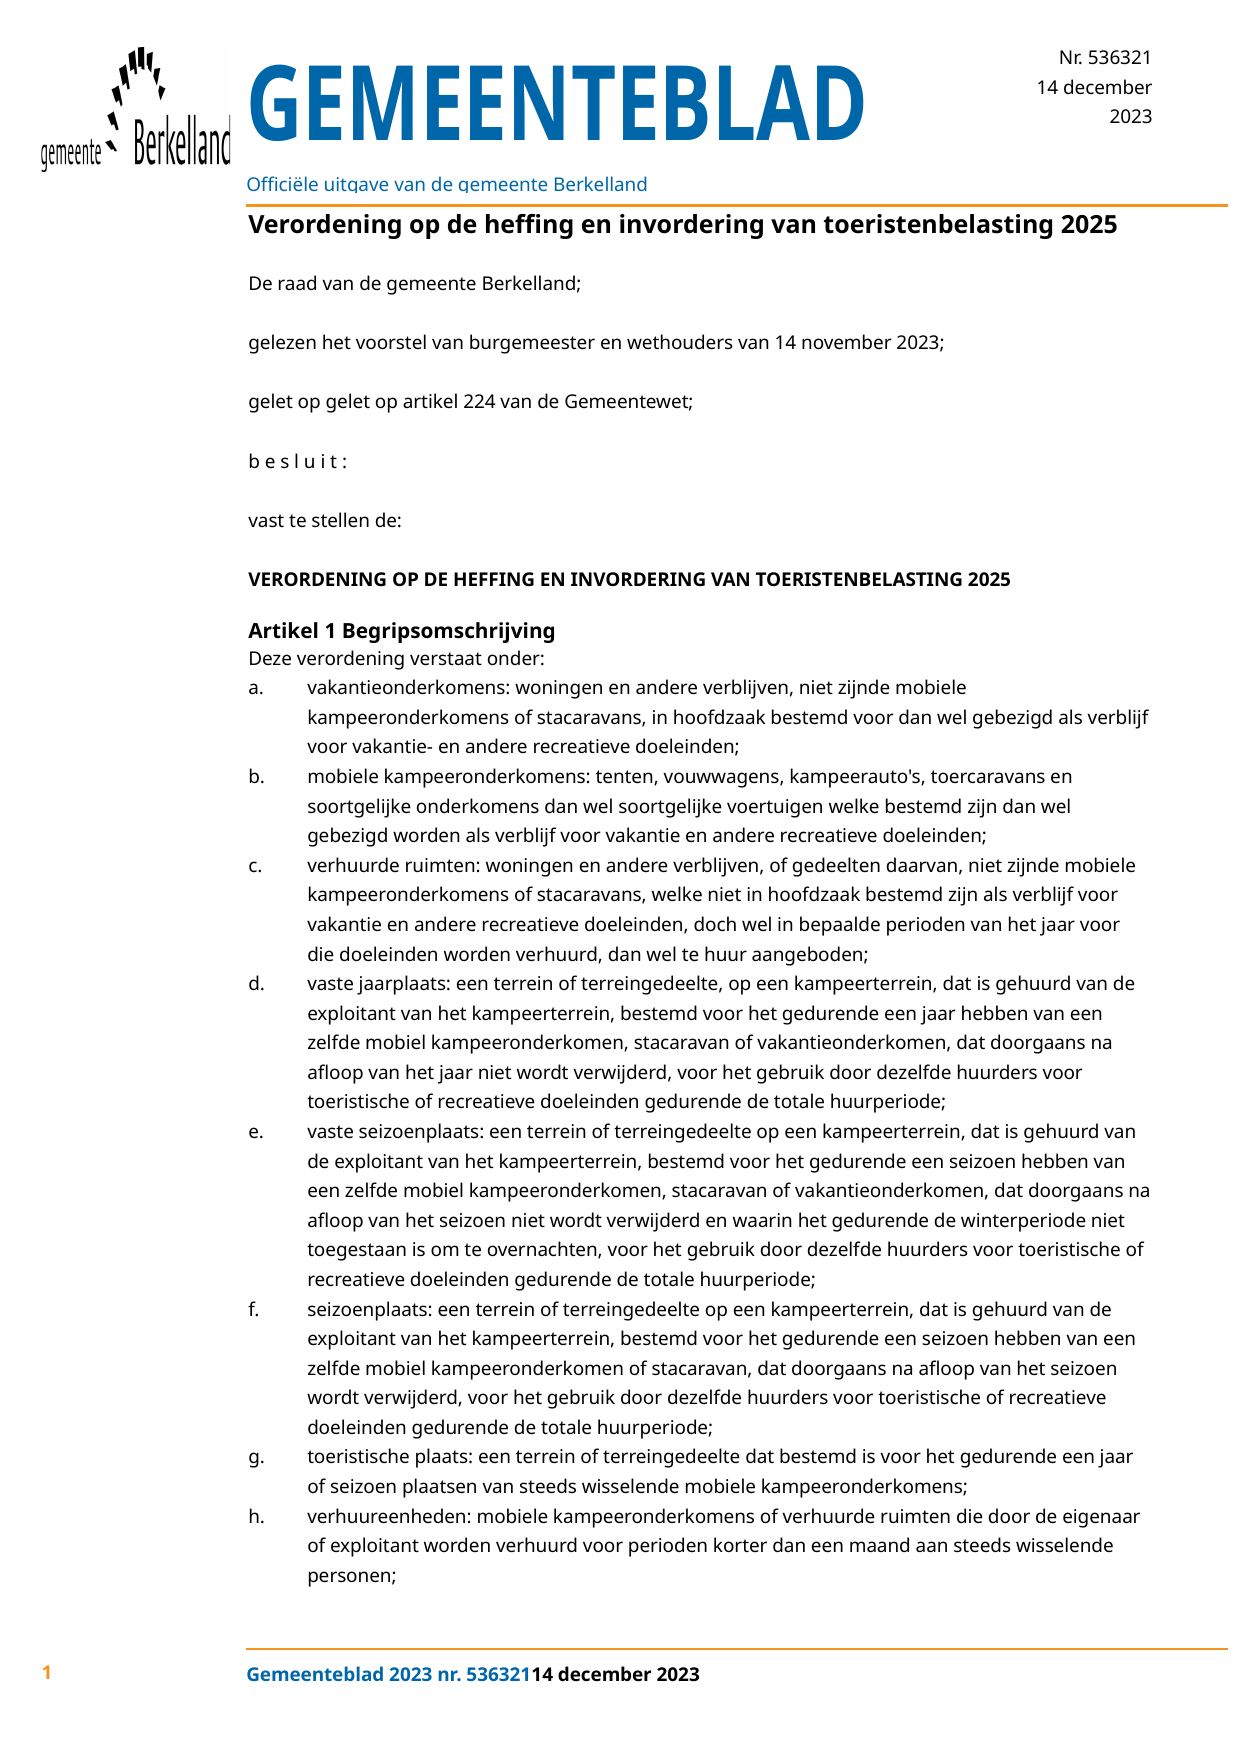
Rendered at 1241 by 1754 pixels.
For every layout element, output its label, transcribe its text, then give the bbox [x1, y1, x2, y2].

text Verordening op de heffing en invordering van toeristenbelasting 2025 [248, 207, 1152, 241]
text vast te stellen de: [248, 507, 1152, 533]
text Deze verordening verstaat onder: [248, 645, 1152, 671]
list mobiele kampeeronderkomens: tenten, vouwwagens, kampeerauto's, toercaravans en soortgelijke onderkomens dan wel soortgelijke voertuigen welke bestemd zijn dan wel gebezigd worden als verblijf voor vakantie en andere recreatieve doeleinden; [248, 763, 1152, 848]
list verhuureenheden: mobiele kampeeronderkomens of verhuurde ruimten die door de eigenaar of exploitant worden verhuurd voor perioden korter dan een maand aan steeds wisselende personen; [248, 1503, 1152, 1588]
text gelet op gelet op artikel 224 van de Gemeentewet; [248, 389, 1152, 414]
text De raad van de gemeente Berkelland; [248, 270, 1152, 296]
text gelezen het voorstel van burgemeester en wethouders van 14 november 2023; [248, 329, 1152, 355]
list toeristische plaats: een terrein of terreingedeelte dat bestemd is voor het gedurende een jaar of seizoen plaatsen van steeds wisselende mobiele kampeeronderkomens; [248, 1444, 1152, 1499]
list verhuurde ruimten: woningen en andere verblijven, of gedeelten daarvan, niet zijnde mobiele kampeeronderkomens of stacaravans, welke niet in hoofdzaak bestemd zijn als verblijf voor vakantie en andere recreatieve doeleinden, doch wel in bepaalde perioden van het jaar voor die doeleinden worden verhuurd, dan wel te huur aangeboden; [248, 852, 1152, 967]
picture [41, 47, 231, 172]
text Artikel 1 Begripsomschrijving [248, 617, 1152, 645]
list seizoenplaats: een terrein of terreingedeelte op een kampeerterrein, dat is gehuurd van de exploitant van het kampeerterrein, bestemd voor het gedurende een seizoen hebben van een zelfde mobiel kampeeronderkomen of stacaravan, dat doorgaans na afloop van het seizoen wordt verwijderd, voor het gebruik door dezelfde huurders voor toeristische of recreatieve doeleinden gedurende de totale huurperiode; [248, 1296, 1152, 1440]
list vaste jaarplaats: een terrein of terreingedeelte, op een kampeerterrein, dat is gehuurd van de exploitant van het kampeerterrein, bestemd voor het gedurende een jaar hebben van een zelfde mobiel kampeeronderkomen, stacaravan of vakantieonderkomen, dat doorgaans na afloop van het jaar niet wordt verwijderd, voor het gebruik door dezelfde huurders voor toeristische of recreatieve doeleinden gedurende de totale huurperiode; [248, 970, 1152, 1114]
text b e s l u i t : [248, 448, 1152, 473]
list vaste seizoenplaats: een terrein of terreingedeelte op een kampeerterrein, dat is gehuurd van de exploitant van het kampeerterrein, bestemd voor het gedurende een seizoen hebben van een zelfde mobiel kampeeronderkomen, stacaravan of vakantieonderkomen, dat doorgaans na afloop van het seizoen niet wordt verwijderd en waarin het gedurende de winterperiode niet toegestaan is om te overnachten, voor het gebruik door dezelfde huurders voor toeristische of recreatieve doeleinden gedurende de totale huurperiode; [248, 1118, 1152, 1292]
list vakantieonderkomens: woningen en andere verblijven, niet zijnde mobiele kampeeronderkomens of stacaravans, in hoofdzaak bestemd voor dan wel gebezigd als verblijf voor vakantie- en andere recreatieve doeleinden; [248, 674, 1152, 759]
text VERORDENING OP DE HEFFING EN INVORDERING VAN TOERISTENBELASTING 2025 [248, 566, 1152, 592]
